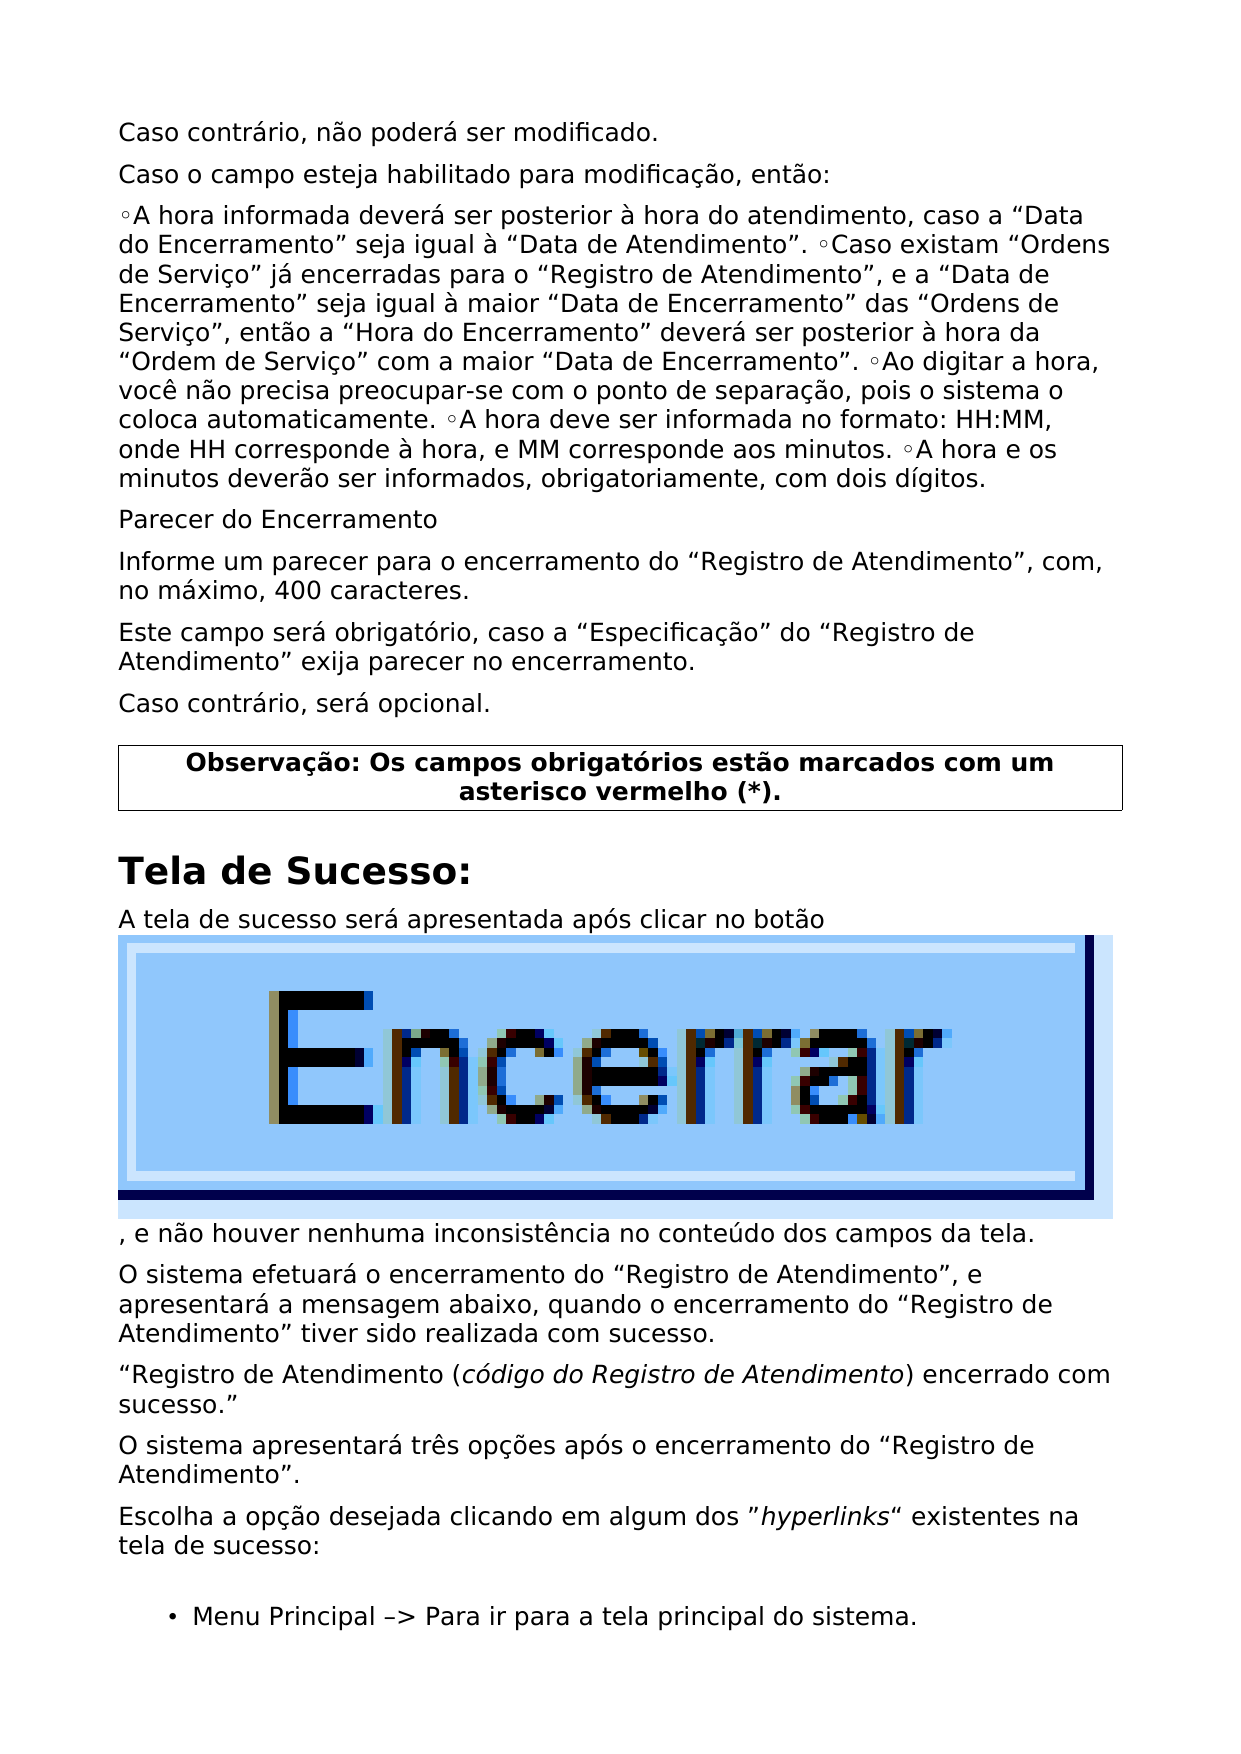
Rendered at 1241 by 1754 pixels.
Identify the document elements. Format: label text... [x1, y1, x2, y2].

text “Registro de Atendimento (código do Registro de Atendimento) encerrado com sucesso.” [118, 1361, 1122, 1419]
text ◦A hora informada deverá ser posterior à hora do atendimento, caso a “Data do Encerramento” seja igual à “Data de Atendimento”. ◦Caso existam “Ordens de Serviço” já encerradas para o “Registro de Atendimento”, e a “Data de Encerramento” seja igual à maior “Data de Encerramento” das “Ordens de Serviço”, então a “Hora do Encerramento” deverá ser posterior à hora da “Ordem de Serviço” com a maior “Data de Encerramento”. ◦Ao digitar a hora, você não precisa preocupar-se com o ponto de separação, pois o sistema o coloca automaticamente. ◦A hora deve ser informada no formato: HH:MM, onde HH corresponde à hora, e MM corresponde aos minutos. ◦A hora e os minutos deverão ser informados, obrigatoriamente, com dois dígitos. [118, 201, 1122, 493]
text O sistema apresentará três opções após o encerramento do “Registro de Atendimento”. [118, 1431, 1122, 1490]
text Informe um parecer para o encerramento do “Registro de Atendimento”, com, no máximo, 400 caracteres. [118, 547, 1122, 606]
text O sistema efetuará o encerramento do “Registro de Atendimento”, e apresentará a mensagem abaixo, quando o encerramento do “Registro de Atendimento” tiver sido realizada com sucesso. [118, 1261, 1122, 1348]
text Caso contrário, será opcional. [118, 689, 1122, 718]
table_header Observação: Os campos obrigatórios estão marcados com um asterisco vermelho (*). [119, 746, 1122, 810]
text , e não houver nenhuma inconsistência no conteúdo dos campos da tela. [118, 1219, 1122, 1248]
subtitle Tela de Sucesso: [118, 849, 1122, 893]
text Este campo será obrigatório, caso a “Especificação” do “Registro de Atendimento” exija parecer no encerramento. [118, 618, 1122, 676]
text Escolha a opção desejada clicando em algum dos ”hyperlinks“ existentes na tela de sucesso: [118, 1502, 1122, 1561]
list Menu Principal –> Para ir para a tela principal do sistema. [177, 1603, 1122, 1632]
picture [118, 935, 1123, 1219]
text Caso o campo esteja habilitado para modificação, então: [118, 160, 1122, 189]
text Parecer do Encerramento [118, 506, 1122, 535]
text A tela de sucesso será apresentada após clicar no botão [118, 906, 1122, 935]
text Caso contrário, não poderá ser modificado. [118, 118, 1122, 147]
